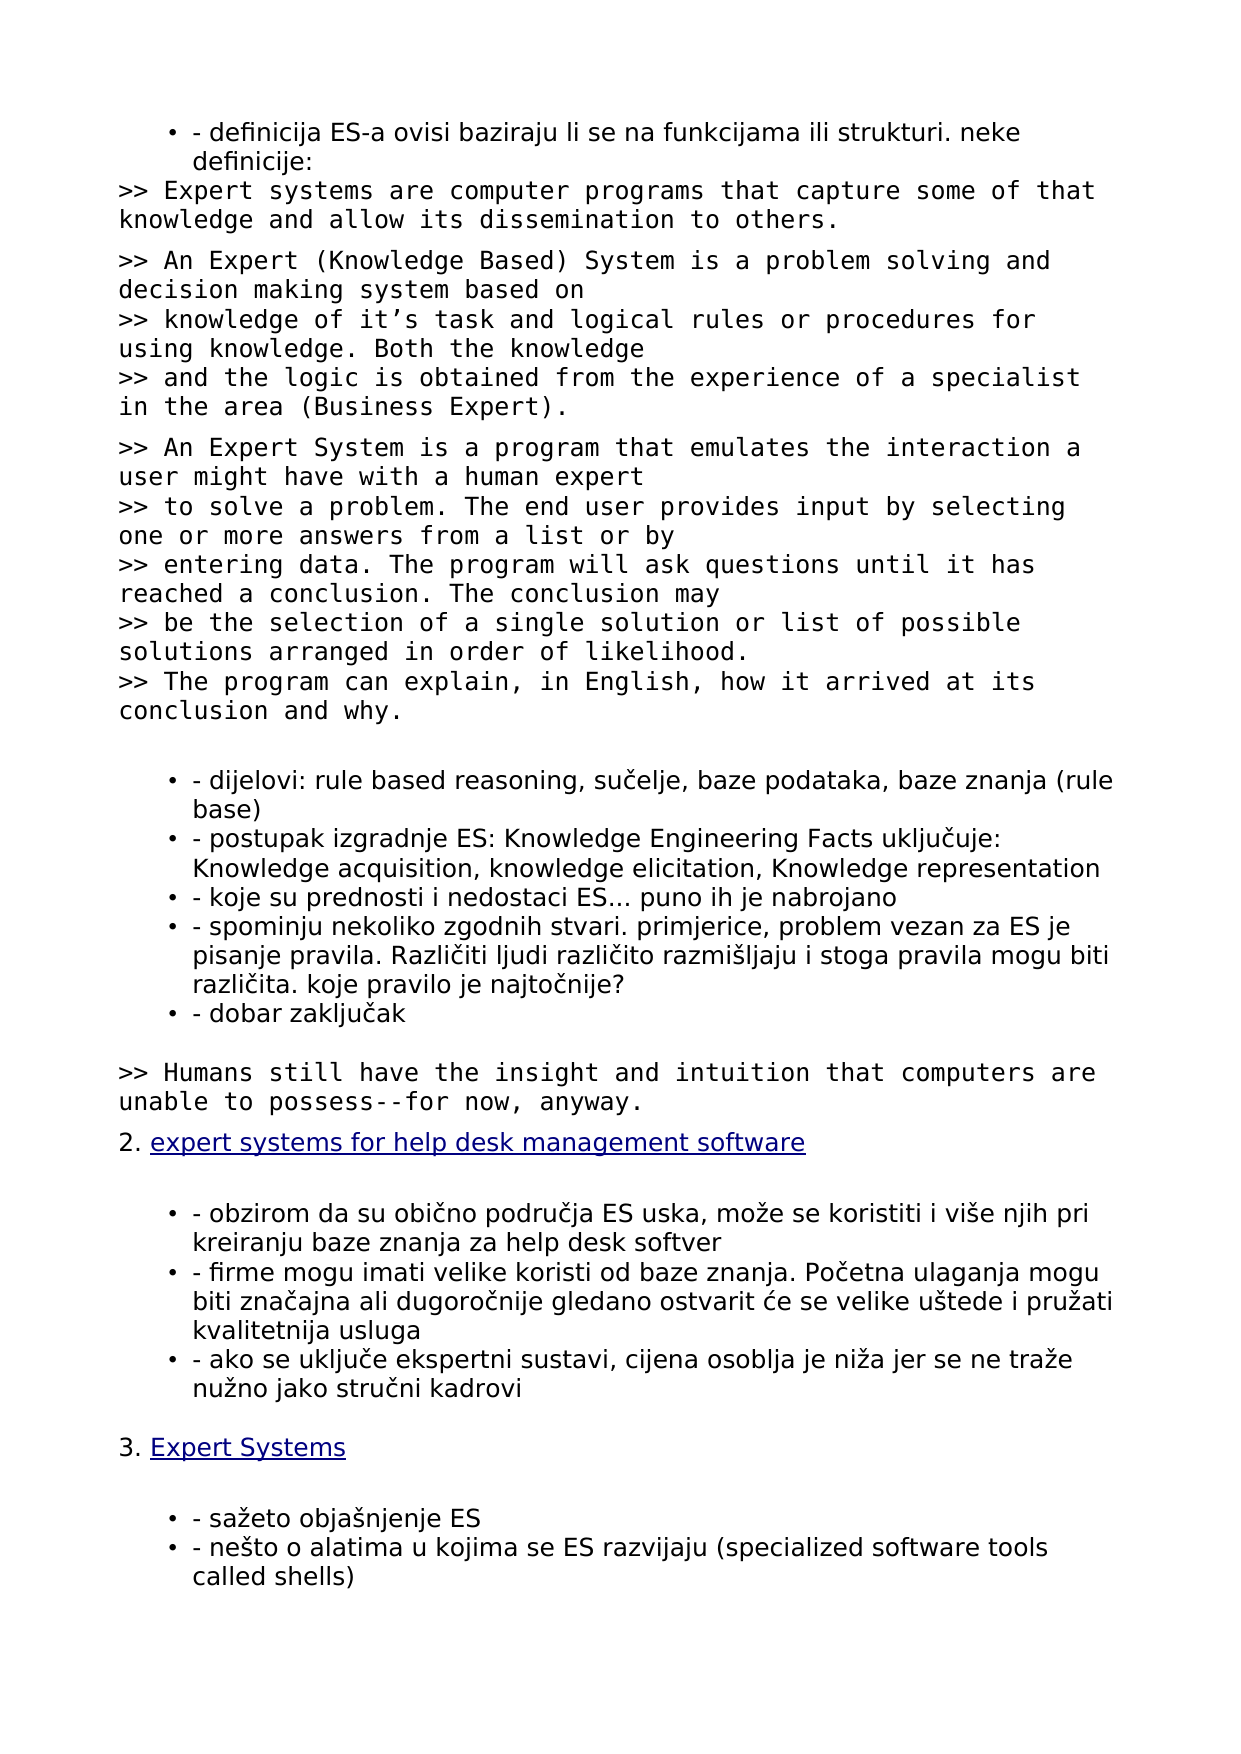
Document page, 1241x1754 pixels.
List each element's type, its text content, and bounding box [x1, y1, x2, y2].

list - firme mogu imati velike koristi od baze znanja. Početna ulaganja mogu biti značajna ali dugoročnije gledano ostvarit će se velike uštede i pružati kvalitetnija usluga [177, 1258, 1122, 1345]
list - koje su prednosti i nedostaci ES... puno ih je nabrojano [177, 883, 1122, 912]
list - nešto o alatima u kojima se ES razvijaju (specialized software tools called shells) [177, 1533, 1122, 1592]
list - ako se uključe ekspertni sustavi, cijena osoblja je niža jer se ne traže nužno jako stručni kadrovi [177, 1345, 1122, 1404]
list - dobar zaključak [177, 999, 1122, 1029]
text >> Humans still have the insight and intuition that computers are unable to possess--for now, anyway. [118, 1058, 1122, 1117]
text >> Expert systems are computer programs that capture some of that knowledge and allow its dissemination to others. [118, 176, 1122, 235]
text >> An Expert (Knowledge Based) System is a problem solving and decision making system based on >> knowledge of it’s task and logical rules or procedures for using knowledge. Both the knowledge >> and the logic is obtained from the experience of a specialist in the area (Business Expert). [118, 247, 1122, 422]
list - sažeto objašnjenje ES [177, 1504, 1122, 1533]
text 2. expert systems for help desk management software [118, 1128, 1122, 1157]
list - dijelovi: rule based reasoning, sučelje, baze podataka, baze znanja (rule base) [177, 766, 1122, 824]
list - postupak izgradnje ES: Knowledge Engineering Facts uključuje: Knowledge acquisition, knowledge elicitation, Knowledge representation [177, 824, 1122, 883]
text 3. Expert Systems [118, 1433, 1122, 1462]
list - definicija ES-a ovisi baziraju li se na funkcijama ili strukturi. neke definicije: [177, 118, 1122, 176]
list - spominju nekoliko zgodnih stvari. primjerice, problem vezan za ES je pisanje pravila. Različiti ljudi različito razmišljaju i stoga pravila mogu biti različita. koje pravilo je najtočnije? [177, 912, 1122, 999]
text >> An Expert System is a program that emulates the interaction a user might have with a human expert >> to solve a problem. The end user provides input by selecting one or more answers from a list or by >> entering data. The program will ask questions until it has reached a conclusion. The conclusion may >> be the selection of a single solution or list of possible solutions arranged in order of likelihood. >> The program can explain, in English, how it arrived at its conclusion and why. [118, 433, 1122, 725]
list - obzirom da su obično područja ES uska, može se koristiti i više njih pri kreiranju baze znanja za help desk softver [177, 1199, 1122, 1258]
